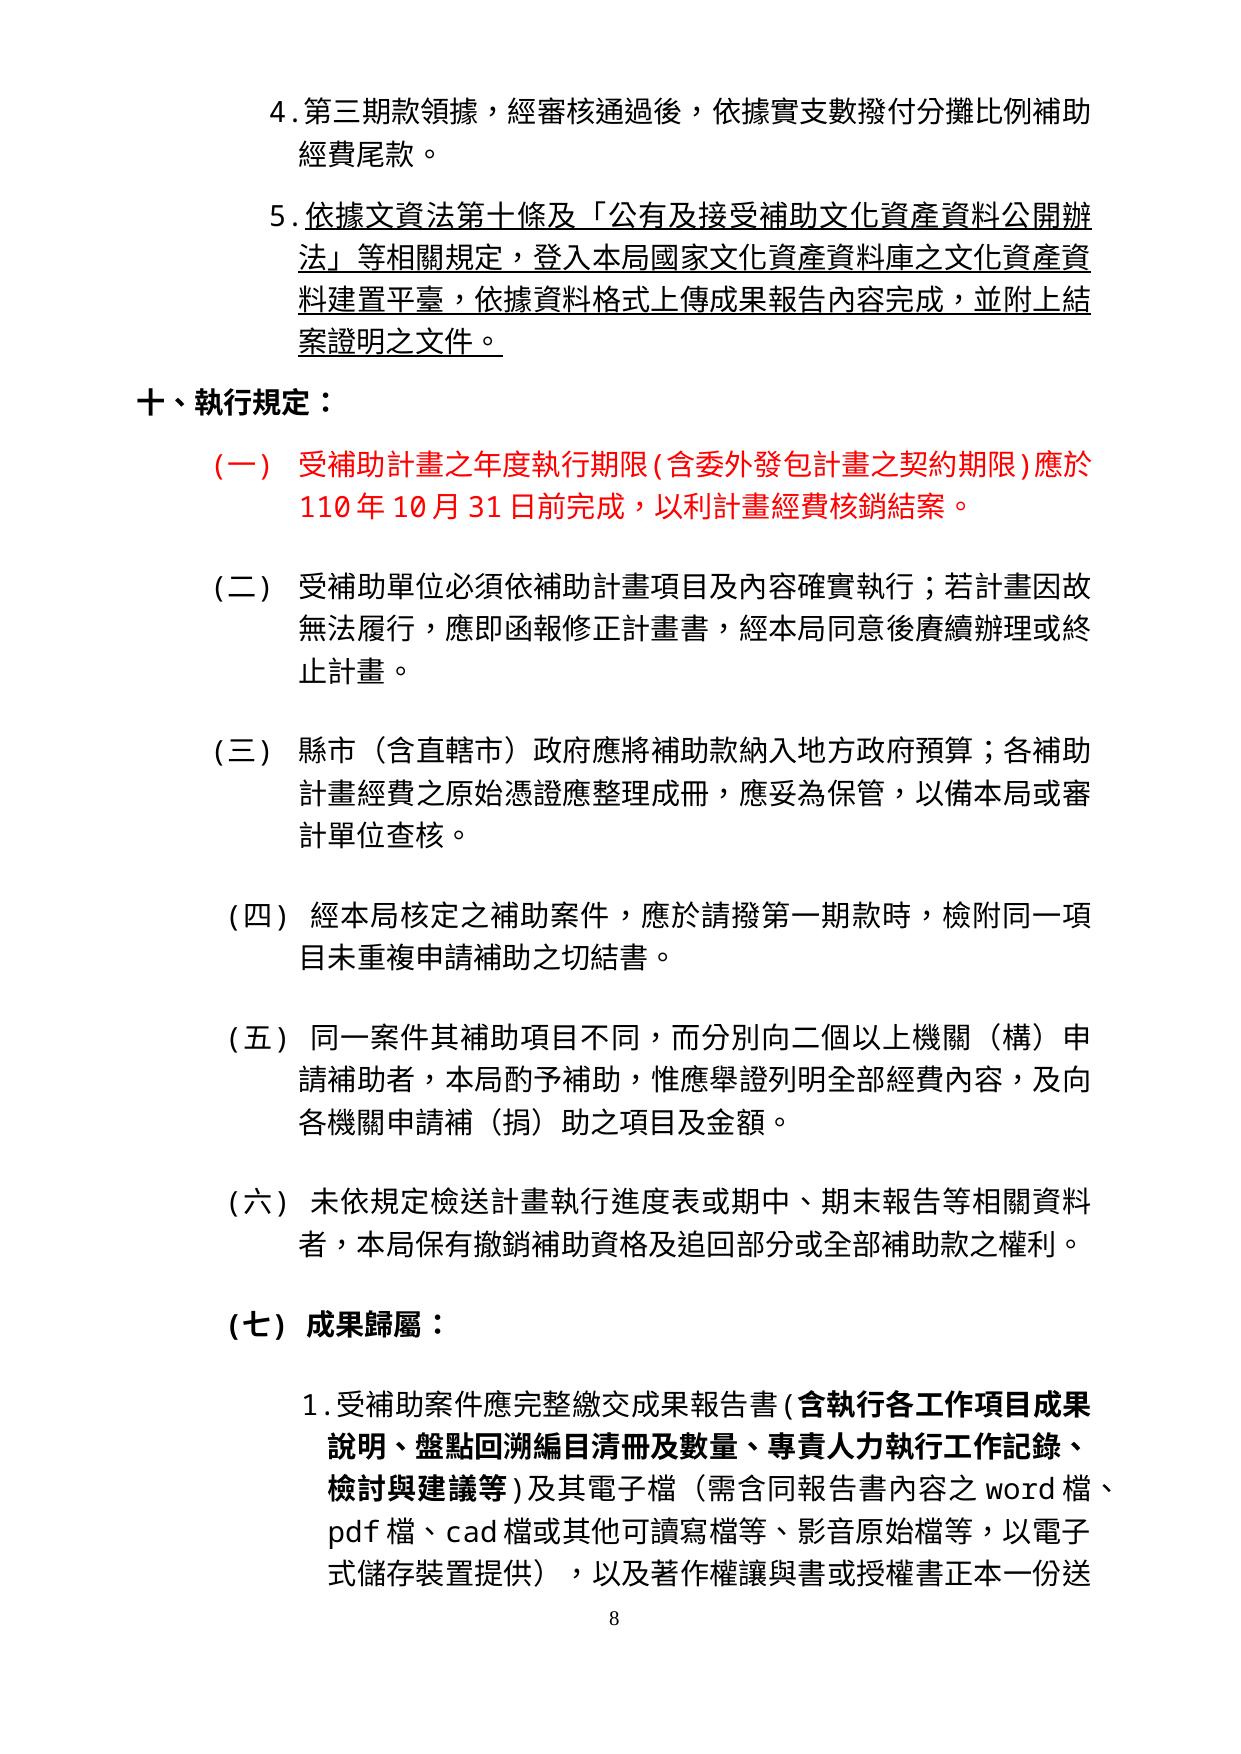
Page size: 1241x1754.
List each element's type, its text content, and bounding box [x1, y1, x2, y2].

text (七) 成果歸屬： [224, 1301, 1092, 1344]
list 受補助單位必須依補助計畫項目及內容確實執行；若計畫因故無法履行，應即函報修正計畫書，經本局同意後賡續辦理或終止計畫。 [210, 563, 1092, 690]
text 4.第三期款領據，經審核通過後，依據實支數撥付分攤比例補助經費尾款。 [268, 89, 1092, 173]
list 受補助計畫之年度執行期限(含委外發包計畫之契約期限)應於110年10月31日前完成，以利計畫經費核銷結案。 [210, 441, 1092, 526]
text (六) 未依規定檢送計畫執行進度表或期中、期末報告等相關資料者，本局保有撤銷補助資格及追回部分或全部補助款之權利。 [224, 1179, 1092, 1264]
list 縣市（含直轄市）政府應將補助款納入地方政府預算；各補助計畫經費之原始憑證應整理成冊，應妥為保管，以備本局或審計單位查核。 [210, 728, 1092, 855]
text 十、執行規定： [136, 380, 1092, 422]
text (四) 經本局核定之補助案件，應於請撥第一期款時，檢附同一項目未重複申請補助之切結書。 [224, 892, 1092, 977]
text 1.受補助案件應完整繳交成果報告書(含執行各工作項目成果說明、盤點回溯編目清冊及數量、專責人力執行工作記錄、檢討與建議等)及其電子檔（需含同報告書內容之word檔、pdf檔、cad檔或其他可讀寫檔等、影音原始檔等，以電子式儲存裝置提供），以及著作權讓與書或授權書正本一份送本局，並依據「公有及接受補助文化資產資料公開辦法」等相關規定，登入本局國家文化資產資料庫之文化資產資料建置平臺，依據資料格式上傳成果報告內容。 [301, 1381, 1092, 1593]
text 5.依據文資法第十條及「公有及接受補助文化資產資料公開辦法」等相關規定，登入本局國家文化資產資料庫之文化資產資料建置平臺，依據資料格式上傳成果報告內容完成，並附上結案證明之文件。 [268, 192, 1092, 361]
text (五) 同一案件其補助項目不同，而分別向二個以上機關（構）申請補助者，本局酌予補助，惟應舉證列明全部經費內容，及向各機關申請補（捐）助之項目及金額。 [224, 1014, 1092, 1142]
